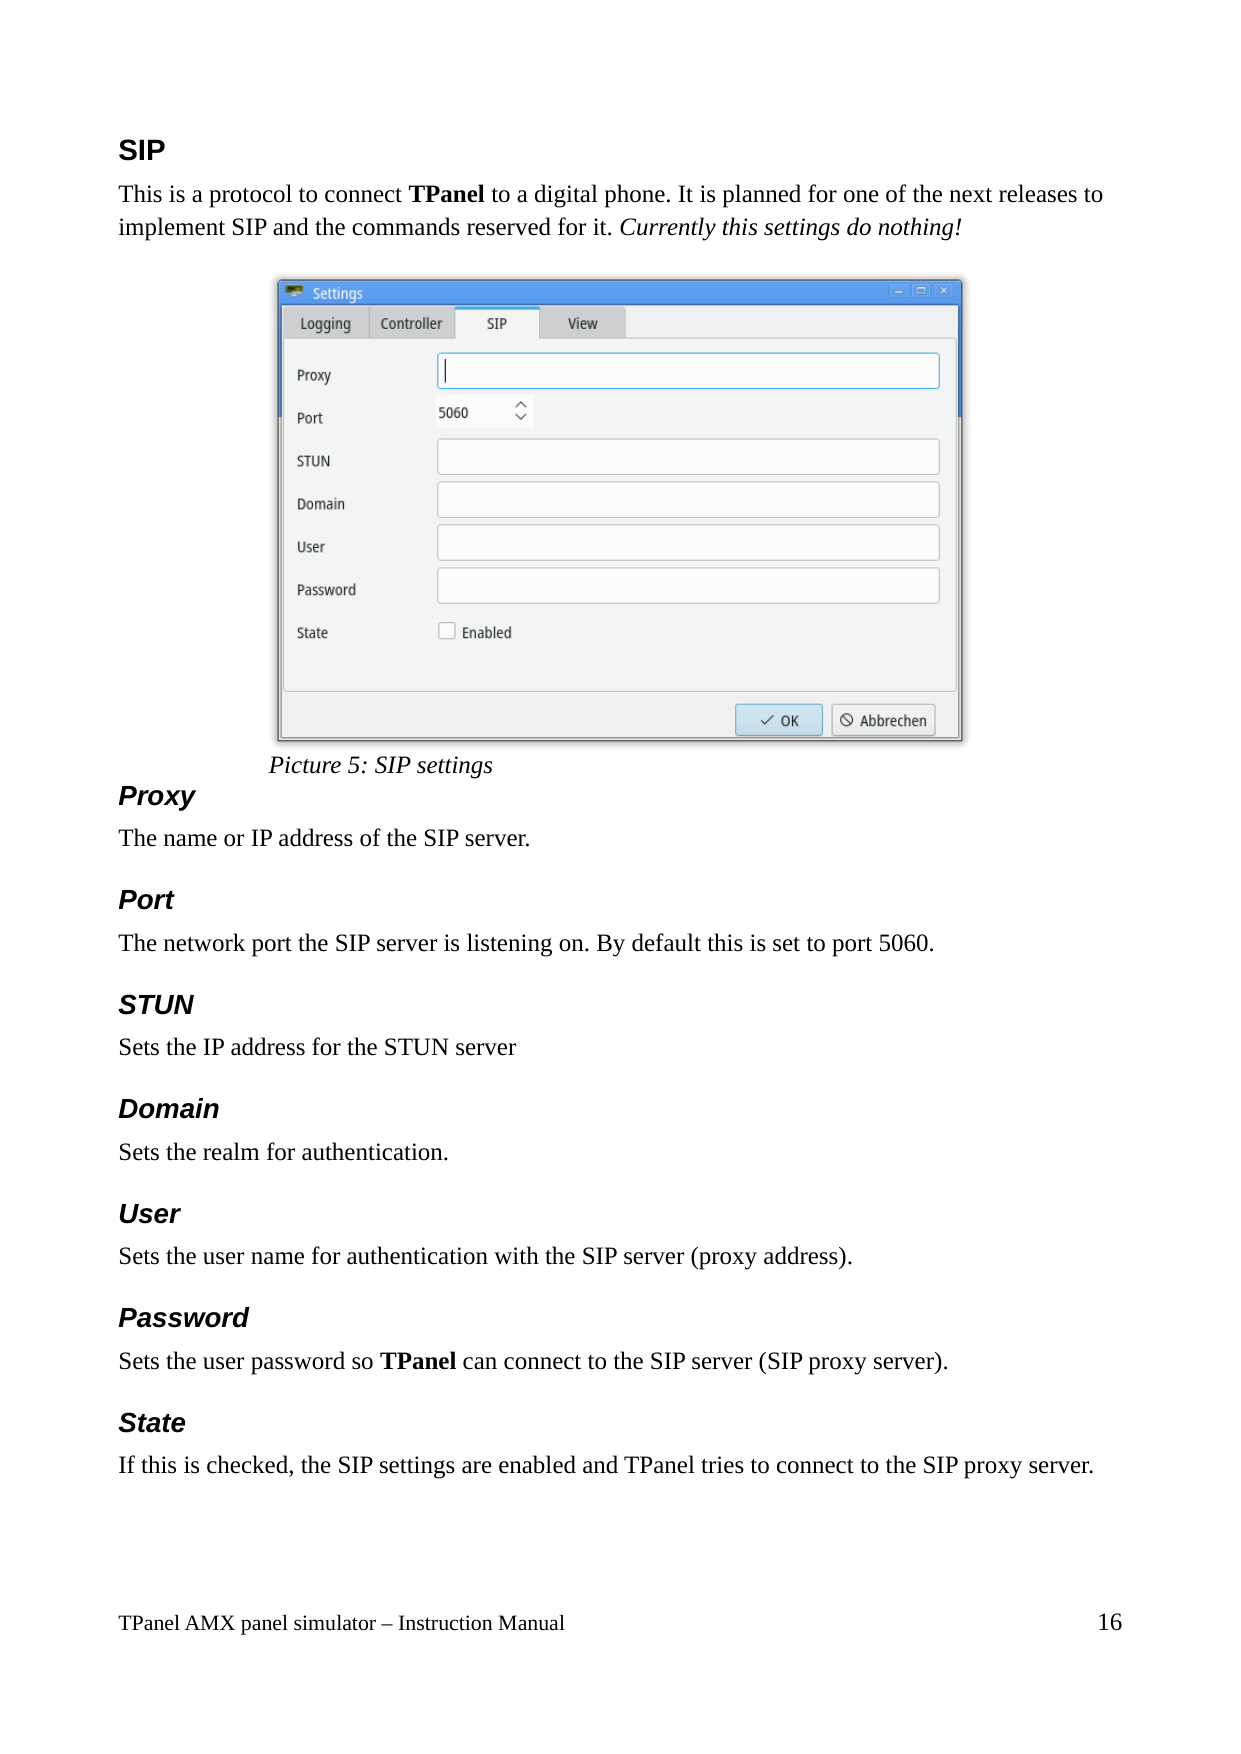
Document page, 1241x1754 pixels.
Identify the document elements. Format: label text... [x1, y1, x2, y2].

text Sets the user name for authentication with the SIP server (proxy address). [118, 1241, 1122, 1270]
text Sets the user password so TPanel can connect to the SIP server (SIP proxy server). [118, 1346, 1122, 1374]
subtitle [269, 259, 971, 272]
subtitle Proxy [118, 272, 1122, 811]
text Picture 5: SIP settings [269, 751, 971, 779]
text If this is checked, the SIP settings are enabled and TPanel tries to connect to the SIP proxy server. [118, 1450, 1122, 1479]
picture [268, 272, 972, 751]
text The name or IP address of the SIP server. [118, 823, 1122, 852]
subtitle Password [118, 1301, 1122, 1333]
text This is a protocol to connect TPanel to a digital phone. It is planned for one of the next releases to implement SIP and the commands reserved for it. Currently this settings do nothing! [118, 179, 1122, 241]
subtitle STUN [118, 988, 1122, 1020]
subtitle State [118, 1406, 1122, 1438]
subtitle SIP [118, 133, 1122, 166]
text The network port the SIP server is listening on. By default this is set to port 5060. [118, 928, 1122, 957]
subtitle Port [118, 883, 1122, 915]
subtitle User [118, 1197, 1122, 1229]
subtitle Domain [118, 1092, 1122, 1124]
text Sets the realm for authentication. [118, 1137, 1122, 1166]
text Sets the IP address for the STUN server [118, 1032, 1122, 1061]
